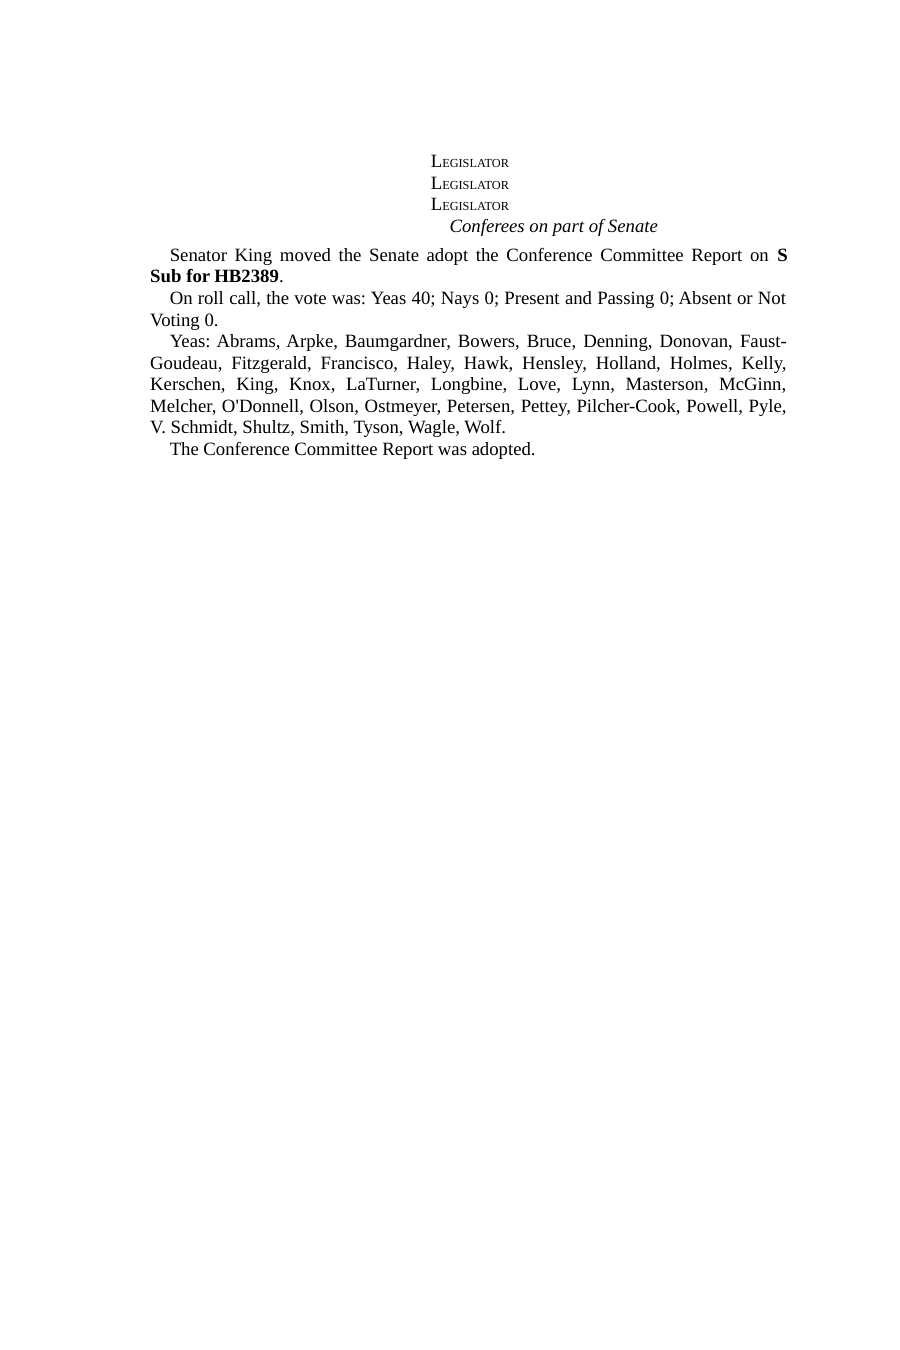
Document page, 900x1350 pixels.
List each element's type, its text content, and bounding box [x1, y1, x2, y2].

text Conferees on part of Senate [150, 215, 787, 236]
text Senator King moved the Senate adopt the Conference Committee Report on S Sub for HB2389. [150, 244, 787, 287]
text Legislator [150, 172, 787, 193]
text Legislator [150, 193, 787, 215]
text Legislator [150, 150, 787, 172]
text Yeas: Abrams, Arpke, Baumgardner, Bowers, Bruce, Denning, Donovan, Faust-Goudeau, Fitzgerald, Francisco, Haley, Hawk, Hensley, Holland, Holmes, Kelly, Kerschen, King, Knox, LaTurner, Longbine, Love, Lynn, Masterson, McGinn, Melcher, O'Donnell, Olson, Ostmeyer, Petersen, Pettey, Pilcher-Cook, Powell, Pyle, V. Schmidt, Shultz, Smith, Tyson, Wagle, Wolf. [150, 330, 787, 438]
text The Conference Committee Report was adopted. [150, 438, 787, 459]
text On roll call, the vote was: Yeas 40; Nays 0; Present and Passing 0; Absent or Not Voting 0. [150, 287, 787, 330]
